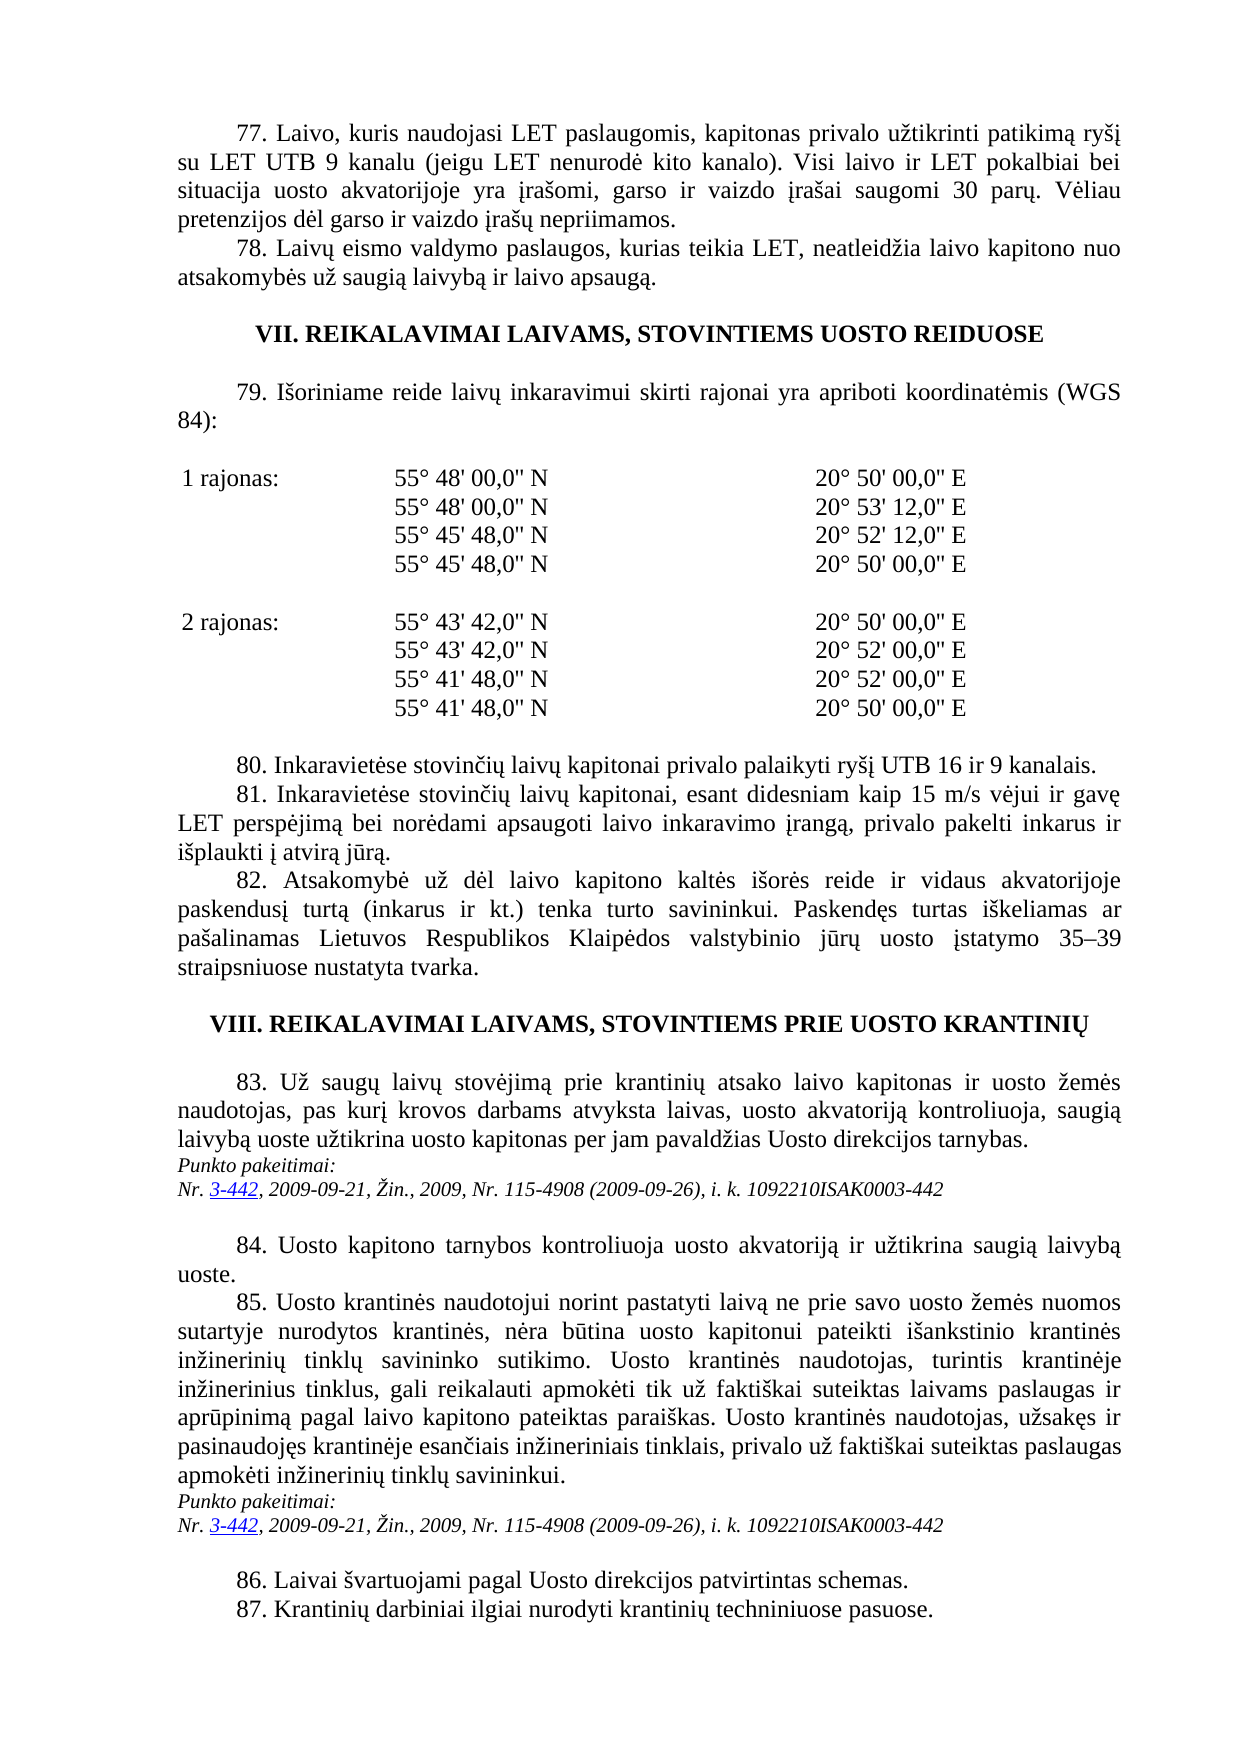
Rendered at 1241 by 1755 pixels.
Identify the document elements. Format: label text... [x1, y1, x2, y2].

table_cell 55° 43' 42,0'' N [390, 636, 811, 664]
text VII. REIKALAVIMAI LAIVAMS, STOVINTIEMS UOSTO REIDUOSE [177, 319, 1122, 348]
text 85. Uosto krantinės naudotojui norint pastatyti laivą ne prie savo uosto žemės nuomos sutartyje nurodytos krantinės, nėra būtina uosto kapitonui pateikti išankstinio krantinės inžinerinių tinklų savininko sutikimo. Uosto krantinės naudotojas, turintis krantinėje inžinerinius tinklus, gali reikalauti apmokėti tik už faktiškai suteiktas laivams paslaugas ir aprūpinimą pagal laivo kapitono pateiktas paraiškas. Uosto krantinės naudotojas, užsakęs ir pasinaudojęs krantinėje esančiais inžineriniais tinklais, privalo už faktiškai suteiktas paslaugas apmokėti inžinerinių tinklų savininkui. [177, 1287, 1122, 1489]
text 80. Inkaravietėse stovinčių laivų kapitonai privalo palaikyti ryšį UTB 16 ir 9 kanalais. [177, 751, 1122, 779]
table_cell [177, 664, 390, 693]
text 83. Už saugų laivų stovėjimą prie krantinių atsako laivo kapitonas ir uosto žemės naudotojas, pas kurį krovos darbams atvyksta laivas, uosto akvatoriją kontroliuoja, saugią laivybą uoste užtikrina uosto kapitonas per jam pavaldžias Uosto direkcijos tarnybas. [177, 1067, 1122, 1153]
text Punkto pakeitimai: [177, 1489, 1122, 1513]
table_cell [390, 578, 811, 607]
text Nr. 3-442, 2009-09-21, Žin., 2009, Nr. 115-4908 (2009-09-26), i. k. 1092210ISAK0003-442 [177, 1177, 1122, 1201]
table_cell 55° 41' 48,0'' N [390, 664, 811, 693]
table_header 55° 48' 00,0'' N [390, 463, 811, 492]
text 86. Laivai švartuojami pagal Uosto direkcijos patvirtintas schemas. [177, 1566, 1122, 1594]
table_cell [811, 578, 1122, 607]
table_cell [177, 549, 390, 578]
text VIII. REIKALAVIMAI LAIVAMS, STOVINTIEMS PRIE UOSTO KRANTINIŲ [177, 1009, 1122, 1038]
table_cell 55° 45' 48,0'' N [390, 549, 811, 578]
table_cell 55° 43' 42,0'' N [390, 607, 811, 636]
text Nr. 3-442, 2009-09-21, Žin., 2009, Nr. 115-4908 (2009-09-26), i. k. 1092210ISAK0003-442 [177, 1513, 1122, 1537]
table_cell 20° 52' 00,0'' E [811, 636, 1122, 664]
table_cell 20° 50' 00,0'' E [811, 607, 1122, 636]
table_cell 20° 50' 00,0'' E [811, 549, 1122, 578]
table_cell 2 rajonas: [177, 607, 390, 636]
text 82. Atsakomybė už dėl laivo kapitono kaltės išorės reide ir vidaus akvatorijoje paskendusį turtą (inkarus ir kt.) tenka turto savininkui. Paskendęs turtas iškeliamas ar pašalinamas Lietuvos Respublikos Klaipėdos valstybinio jūrų uosto įstatymo 35–39 straipsniuose nustatyta tvarka. [177, 866, 1122, 981]
text 78. Laivų eismo valdymo paslaugos, kurias teikia LET, neatleidžia laivo kapitono nuo atsakomybės už saugią laivybą ir laivo apsaugą. [177, 233, 1122, 291]
table_cell 20° 52' 12,0'' E [811, 521, 1122, 549]
table_cell [177, 693, 390, 722]
table_cell [177, 521, 390, 549]
table_cell 20° 52' 00,0'' E [811, 664, 1122, 693]
text 84. Uosto kapitono tarnybos kontroliuoja uosto akvatoriją ir užtikrina saugią laivybą uoste. [177, 1230, 1122, 1287]
table_cell 55° 48' 00,0'' N [390, 492, 811, 521]
table_cell 20° 50' 00,0'' E [811, 693, 1122, 722]
table_cell 20° 53' 12,0'' E [811, 492, 1122, 521]
text 87. Krantinių darbiniai ilgiai nurodyti krantinių techniniuose pasuose. [177, 1594, 1122, 1623]
text 79. Išoriniame reide laivų inkaravimui skirti rajonai yra apriboti koordinatėmis (WGS 84): [177, 377, 1122, 434]
table_cell [177, 492, 390, 521]
table_cell 55° 41' 48,0'' N [390, 693, 811, 722]
table_header 20° 50' 00,0'' E [811, 463, 1122, 492]
table_cell 55° 45' 48,0'' N [390, 521, 811, 549]
table_cell [177, 578, 390, 607]
text 81. Inkaravietėse stovinčių laivų kapitonai, esant didesniam kaip 15 m/s vėjui ir gavę LET perspėjimą bei norėdami apsaugoti laivo inkaravimo įrangą, privalo pakelti inkarus ir išplaukti į atvirą jūrą. [177, 779, 1122, 866]
text 77. Laivo, kuris naudojasi LET paslaugomis, kapitonas privalo užtikrinti patikimą ryšį su LET UTB 9 kanalu (jeigu LET nenurodė kito kanalo). Visi laivo ir LET pokalbiai bei situacija uosto akvatorijoje yra įrašomi, garso ir vaizdo įrašai saugomi 30 parų. Vėliau pretenzijos dėl garso ir vaizdo įrašų nepriimamos. [177, 118, 1122, 233]
table_cell [177, 636, 390, 664]
text Punkto pakeitimai: [177, 1153, 1122, 1177]
table_header 1 rajonas: [177, 463, 390, 492]
